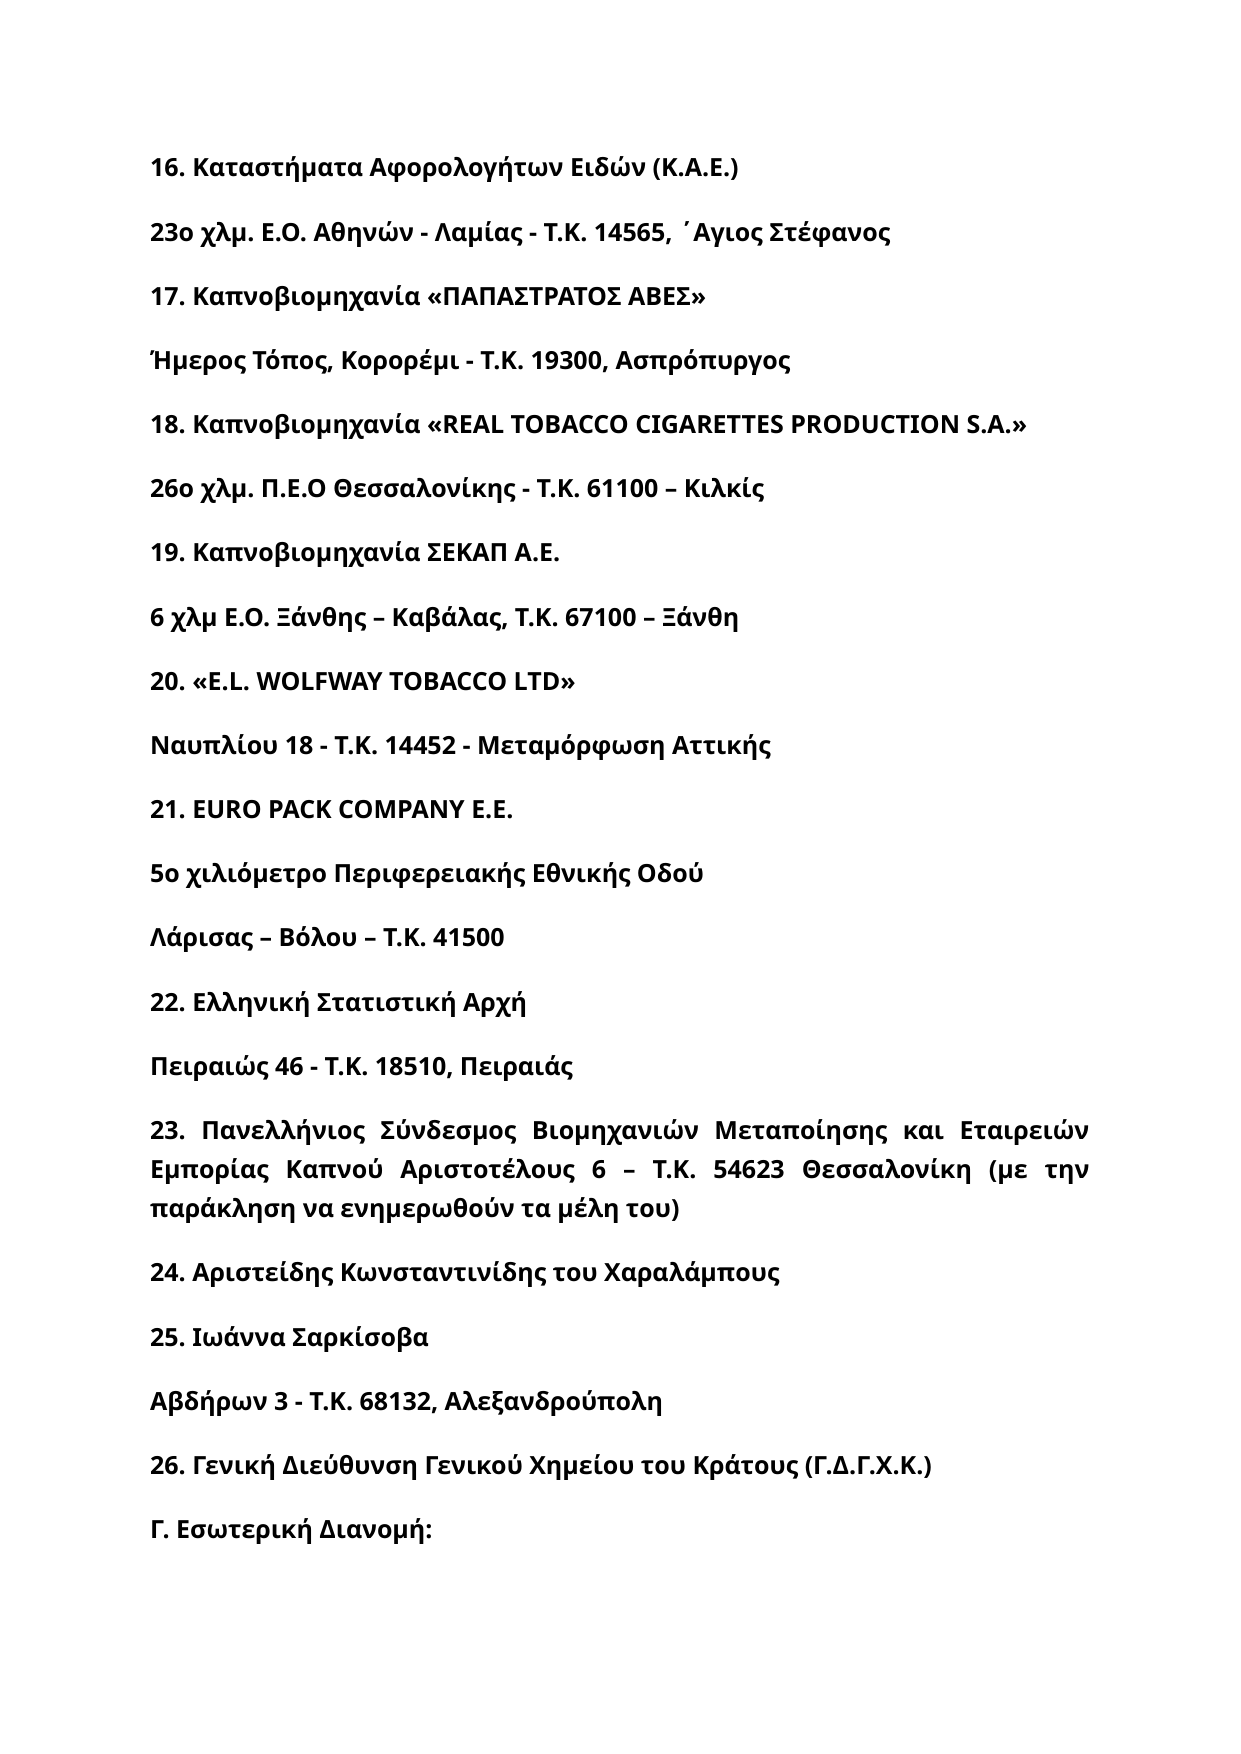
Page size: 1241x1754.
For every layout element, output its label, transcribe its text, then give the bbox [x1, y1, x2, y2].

text Ήμερος Τόπος, Κορορέμι - Τ.Κ. 19300, Ασπρόπυργος [150, 342, 1090, 377]
text 23ο χλμ. Ε.Ο. Αθηνών - Λαμίας - Τ.Κ. 14565, ΄Αγιος Στέφανος [150, 214, 1090, 248]
text 26. Γενική Διεύθυνση Γενικού Χημείου του Κράτους (Γ.Δ.Γ.Χ.Κ.) [150, 1447, 1090, 1482]
text 6 χλμ Ε.Ο. Ξάνθης – Καβάλας, Τ.Κ. 67100 – Ξάνθη [150, 599, 1090, 633]
text Αβδήρων 3 - Τ.Κ. 68132, Αλεξανδρούπολη [150, 1383, 1090, 1417]
text 19. Καπνοβιομηχανία ΣΕΚΑΠ Α.Ε. [150, 535, 1090, 569]
text 17. Καπνοβιομηχανία «ΠΑΠΑΣΤΡΑΤΟΣ ΑΒΕΣ» [150, 278, 1090, 312]
text 23. Πανελλήνιος Σύνδεσμος Βιομηχανιών Μεταποίησης και Εταιρειών Εμπορίας Καπνού Αριστοτέλους 6 – Τ.Κ. 54623 Θεσσαλονίκη (με την παράκληση να ενημερωθούν τα μέλη του) [150, 1112, 1090, 1225]
text 18. Καπνοβιομηχανία «REAL TOBACCO CIGARETTES PRODUCTION S.A.» [150, 407, 1090, 441]
text 26ο χλμ. Π.Ε.Ο Θεσσαλονίκης - Τ.Κ. 61100 – Κιλκίς [150, 471, 1090, 505]
text Ναυπλίου 18 - Τ.Κ. 14452 - Μεταμόρφωση Αττικής [150, 727, 1090, 762]
text 5ο χιλιόμετρο Περιφερειακής Εθνικής Οδού [150, 856, 1090, 890]
text 16. Καταστήματα Αφορολογήτων Ειδών (Κ.Α.Ε.) [150, 150, 1090, 184]
text Πειραιώς 46 - Τ.Κ. 18510, Πειραιάς [150, 1048, 1090, 1082]
text 21. EURO PACK COMPANY E.E. [150, 792, 1090, 826]
text 22. Ελληνική Στατιστική Αρχή [150, 984, 1090, 1018]
text 25. Ιωάννα Σαρκίσοβα [150, 1319, 1090, 1353]
text Λάρισας – Βόλου – Τ.Κ. 41500 [150, 920, 1090, 954]
text 20. «E.L. WOLFWAY TOBACCO LTD» [150, 663, 1090, 697]
text Γ. Εσωτερική Διανομή: [150, 1512, 1090, 1546]
text 24. Αριστείδης Κωνσταντινίδης του Χαραλάμπους [150, 1255, 1090, 1289]
